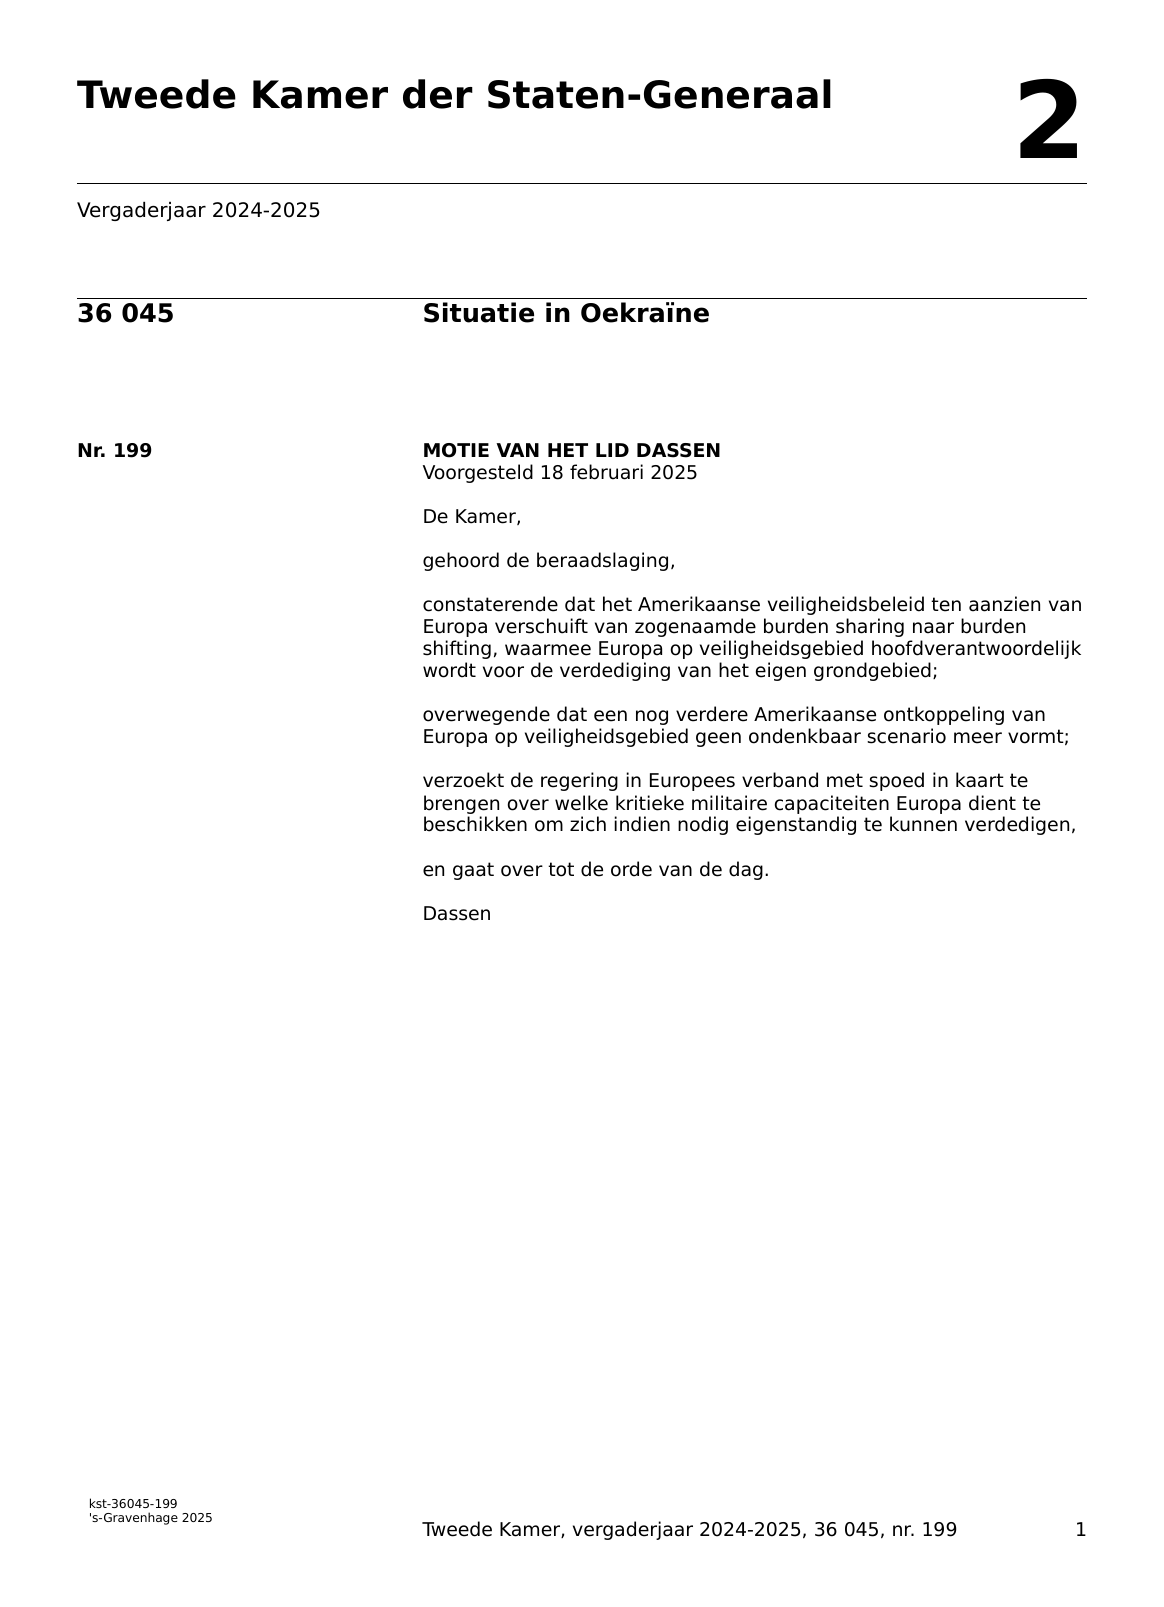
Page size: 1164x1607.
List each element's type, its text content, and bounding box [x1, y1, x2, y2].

table_header Tweede Kamer der Staten-Generaal [77, 59, 886, 183]
text Dassen [422, 903, 1087, 925]
text gehoord de beraadslaging, [422, 550, 1087, 572]
text overwegende dat een nog verdere Amerikaanse ontkoppeling van Europa op veiligheidsgebied geen ondenkbaar scenario meer vormt; [422, 704, 1087, 748]
text en gaat over tot de orde van de dag. [422, 858, 1087, 881]
text verzoekt de regering in Europees verband met spoed in kaart te brengen over welke kritieke militaire capaciteiten Europa dient te beschikken om zich indien nodig eigenstandig te kunnen verdedigen, [422, 770, 1087, 836]
table_cell Vergaderjaar 2024-2025 [77, 184, 1087, 298]
text De Kamer, [422, 506, 1087, 528]
text constaterende dat het Amerikaanse veiligheidsbeleid ten aanzien van Europa verschuift van zogenaamde burden sharing naar burden shifting, waarmee Europa op veiligheidsgebied hoofdverantwoordelijk wordt voor de verdediging van het eigen grondgebied; [422, 594, 1087, 682]
text 's-Gravenhage 2025 [88, 1511, 323, 1525]
text kst-36045-199 [88, 1497, 323, 1511]
subtitle Nr. 199 MOTIE VAN HET LID DASSEN [77, 440, 1087, 462]
text Voorgesteld 18 februari 2025 [422, 462, 1087, 484]
table_header 2 [886, 59, 1087, 183]
subtitle 36 045 Situatie in Oekraïne [77, 299, 1087, 329]
